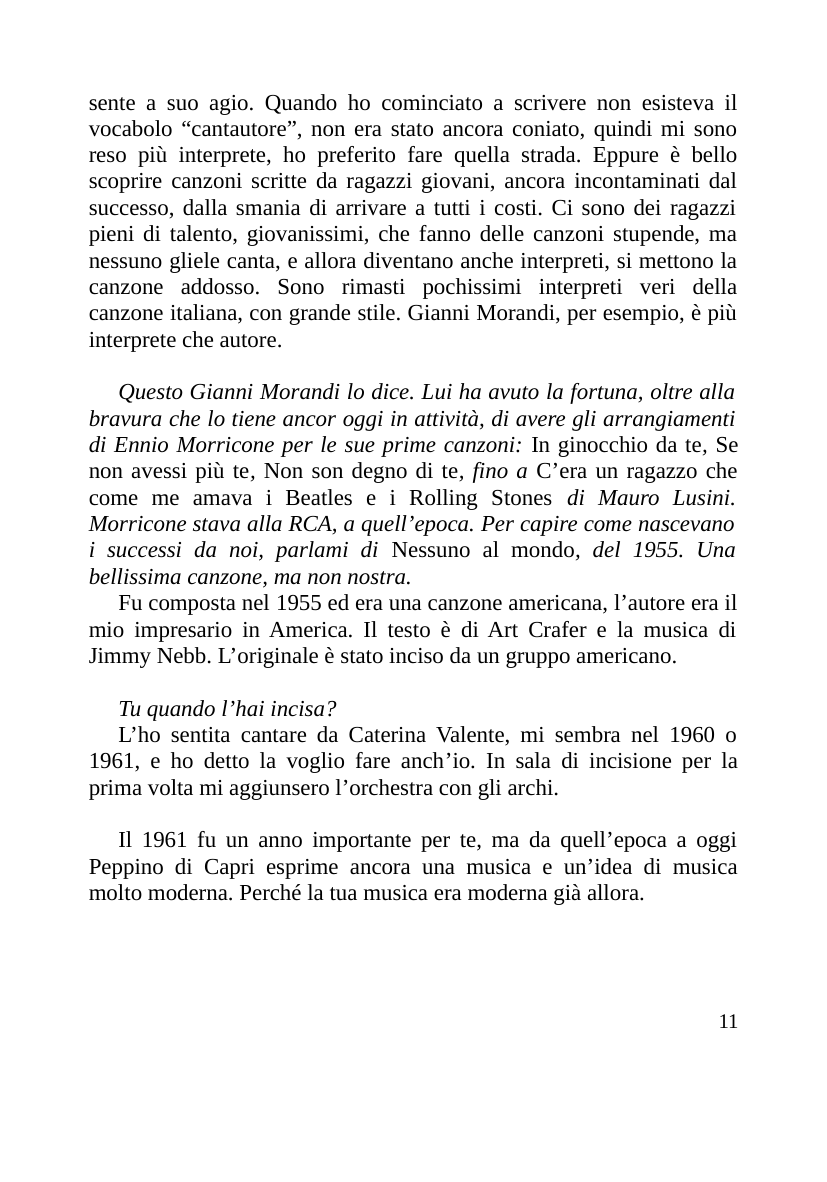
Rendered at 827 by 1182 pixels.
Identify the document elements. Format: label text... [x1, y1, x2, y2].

text Tu quando l’hai incisa? [88, 695, 738, 721]
text Il 1961 fu un anno importante per te, ma da quell’epoca a oggi Peppino di Capri esprime ancora una musica e un’idea di musica molto moderna. Perché la tua musica era moderna già allora. [88, 826, 738, 906]
text L’ho sentita cantare da Caterina Valente, mi sembra nel 1960 o 1961, e ho detto la voglio fare anch’io. In sala di incisione per la prima volta mi aggiunsero l’orchestra con gli archi. [88, 721, 738, 800]
text Questo Gianni Morandi lo dice. Lui ha avuto la fortuna, oltre alla bravura che lo tiene ancor oggi in attività, di avere gli arrangiamenti di Ennio Morricone per le sue prime canzoni: In ginocchio da te, Se non avessi più te, Non son degno di te, fino a C’era un ragazzo che come me amava i Beatles e i Rolling Stones di Mauro Lusini. Morricone stava alla RCA, a quell’epoca. Per capire come nascevano i successi da noi, parlami di Nessuno al mondo, del 1955. Una bellissima canzone, ma non nostra. [88, 378, 738, 589]
text Fu composta nel 1955 ed era una canzone americana, l’autore era il mio impresario in America. Il testo è di Art Crafer e la musica di Jimmy Nebb. L’originale è stato inciso da un gruppo americano. [88, 589, 738, 668]
text sente a suo agio. Quando ho cominciato a scrivere non esisteva il vocabolo “cantautore”, non era stato ancora coniato, quindi mi sono reso più interprete, ho preferito fare quella strada. Eppure è bello scoprire canzoni scritte da ragazzi giovani, ancora incontaminati dal successo, dalla smania di arrivare a tutti i costi. Ci sono dei ragazzi pieni di talento, giovanissimi, che fanno delle canzoni stupende, ma nessuno gliele canta, e allora diventano anche interpreti, si mettono la canzone addosso. Sono rimasti pochissimi interpreti veri della canzone italiana, con grande stile. Gianni Morandi, per esempio, è più interprete che autore. [88, 88, 738, 352]
